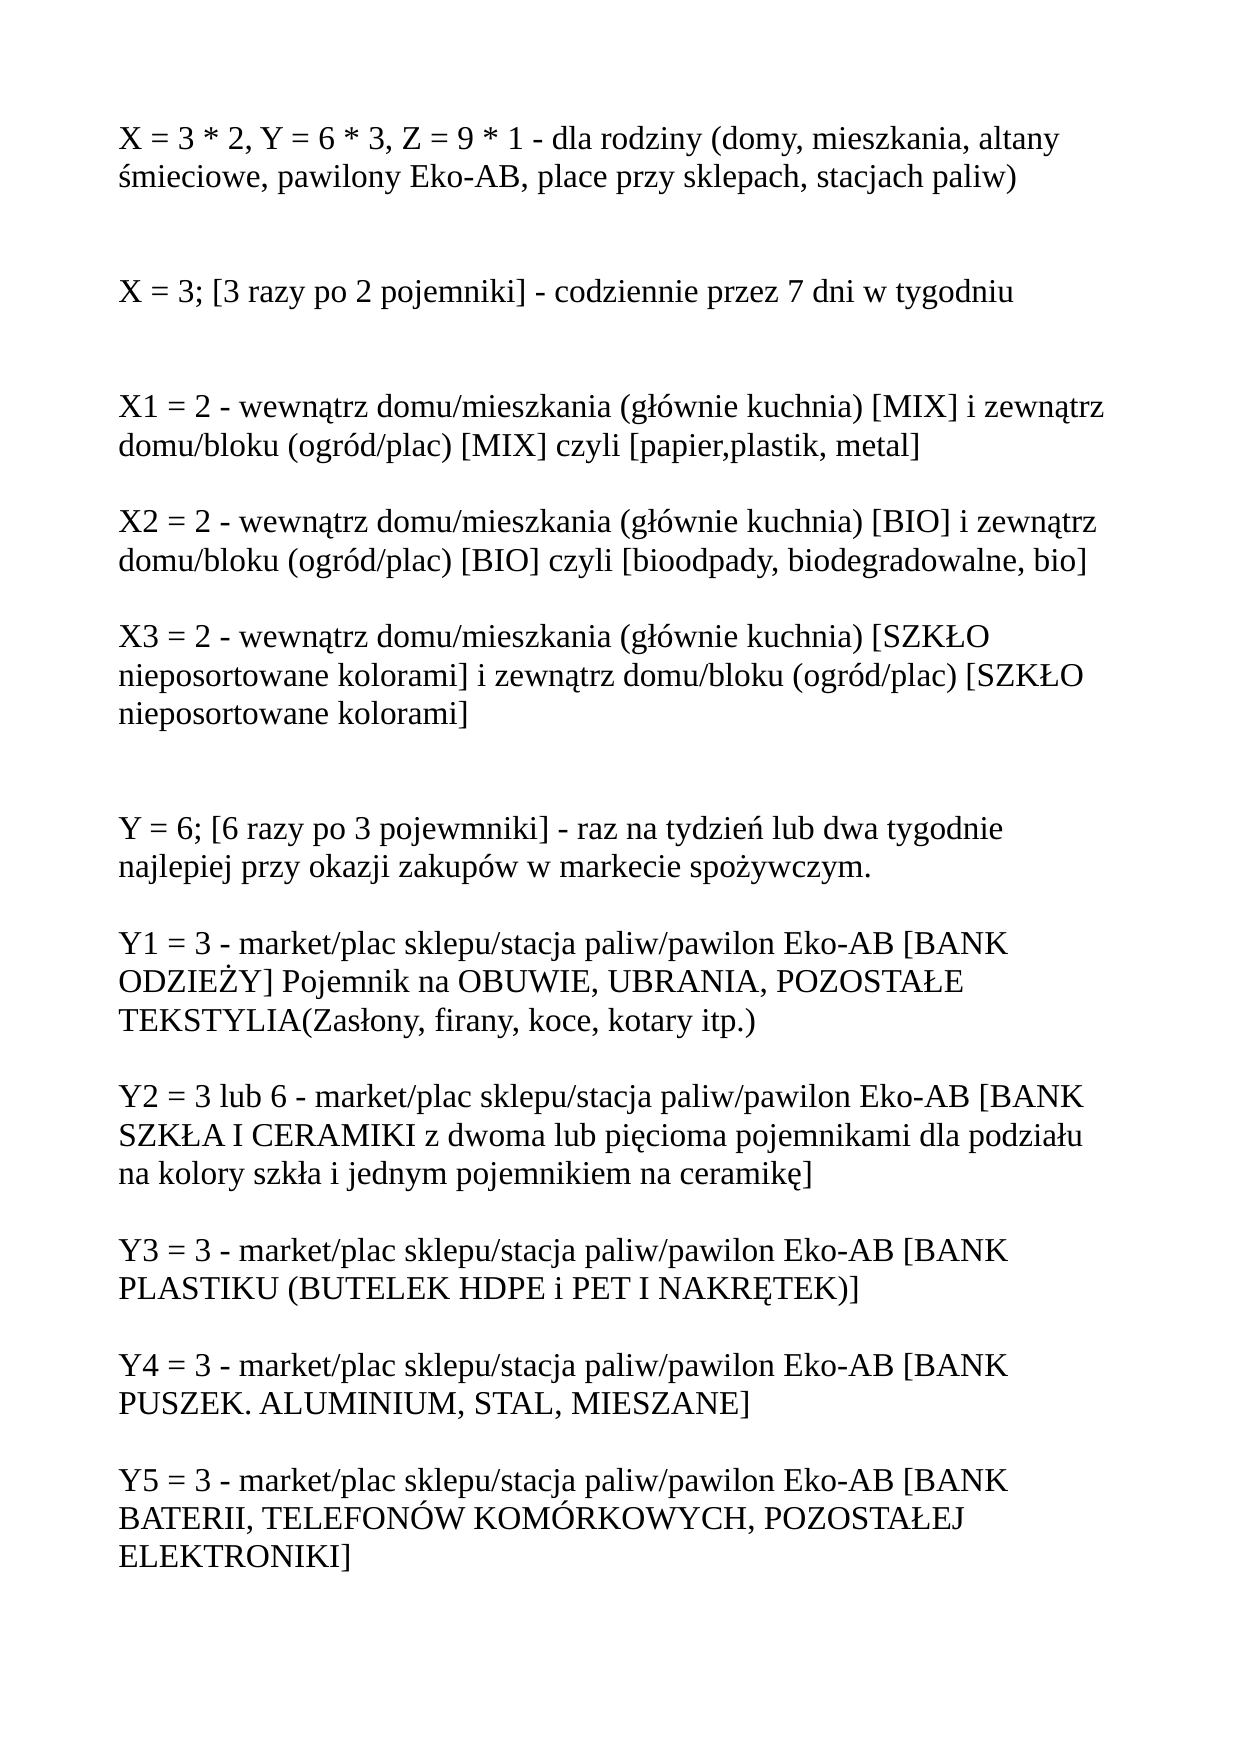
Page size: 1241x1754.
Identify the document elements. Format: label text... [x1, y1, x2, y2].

text Y5 = 3 - market/plac sklepu/stacja paliw/pawilon Eko-AB [BANK BATERII, TELEFONÓW KOMÓRKOWYCH, POZOSTAŁEJ ELEKTRONIKI] [118, 1460, 1122, 1575]
text X = 3; [3 razy po 2 pojemniki] - codziennie przez 7 dni w tygodniu [118, 271, 1122, 310]
text X2 = 2 - wewnątrz domu/mieszkania (głównie kuchnia) [BIO] i zewnątrz domu/bloku (ogród/plac) [BIO] czyli [bioodpady, biodegradowalne, bio] [118, 501, 1122, 578]
text Y3 = 3 - market/plac sklepu/stacja paliw/pawilon Eko-AB [BANK PLASTIKU (BUTELEK HDPE i PET I NAKRĘTEK)] [118, 1230, 1122, 1306]
text Y2 = 3 lub 6 - market/plac sklepu/stacja paliw/pawilon Eko-AB [BANK SZKŁA I CERAMIKI z dwoma lub pięcioma pojemnikami dla podziału na kolory szkła i jednym pojemnikiem na ceramikę] [118, 1076, 1122, 1191]
text X3 = 2 - wewnątrz domu/mieszkania (głównie kuchnia) [SZKŁO nieposortowane kolorami] i zewnątrz domu/bloku (ogród/plac) [SZKŁO nieposortowane kolorami] [118, 616, 1122, 731]
text X = 3 * 2, Y = 6 * 3, Z = 9 * 1 - dla rodziny (domy, mieszkania, altany śmieciowe, pawilony Eko-AB, place przy sklepach, stacjach paliw) [118, 118, 1122, 195]
text Y4 = 3 - market/plac sklepu/stacja paliw/pawilon Eko-AB [BANK PUSZEK. ALUMINIUM, STAL, MIESZANE] [118, 1345, 1122, 1421]
text X1 = 2 - wewnątrz domu/mieszkania (głównie kuchnia) [MIX] i zewnątrz domu/bloku (ogród/plac) [MIX] czyli [papier,plastik, metal] [118, 386, 1122, 463]
text Y = 6; [6 razy po 3 pojewmniki] - raz na tydzień lub dwa tygodnie najlepiej przy okazji zakupów w markecie spożywczym. [118, 808, 1122, 885]
text Y1 = 3 - market/plac sklepu/stacja paliw/pawilon Eko-AB [BANK ODZIEŻY] Pojemnik na OBUWIE, UBRANIA, POZOSTAŁE TEKSTYLIA(Zasłony, firany, koce, kotary itp.) [118, 923, 1122, 1038]
